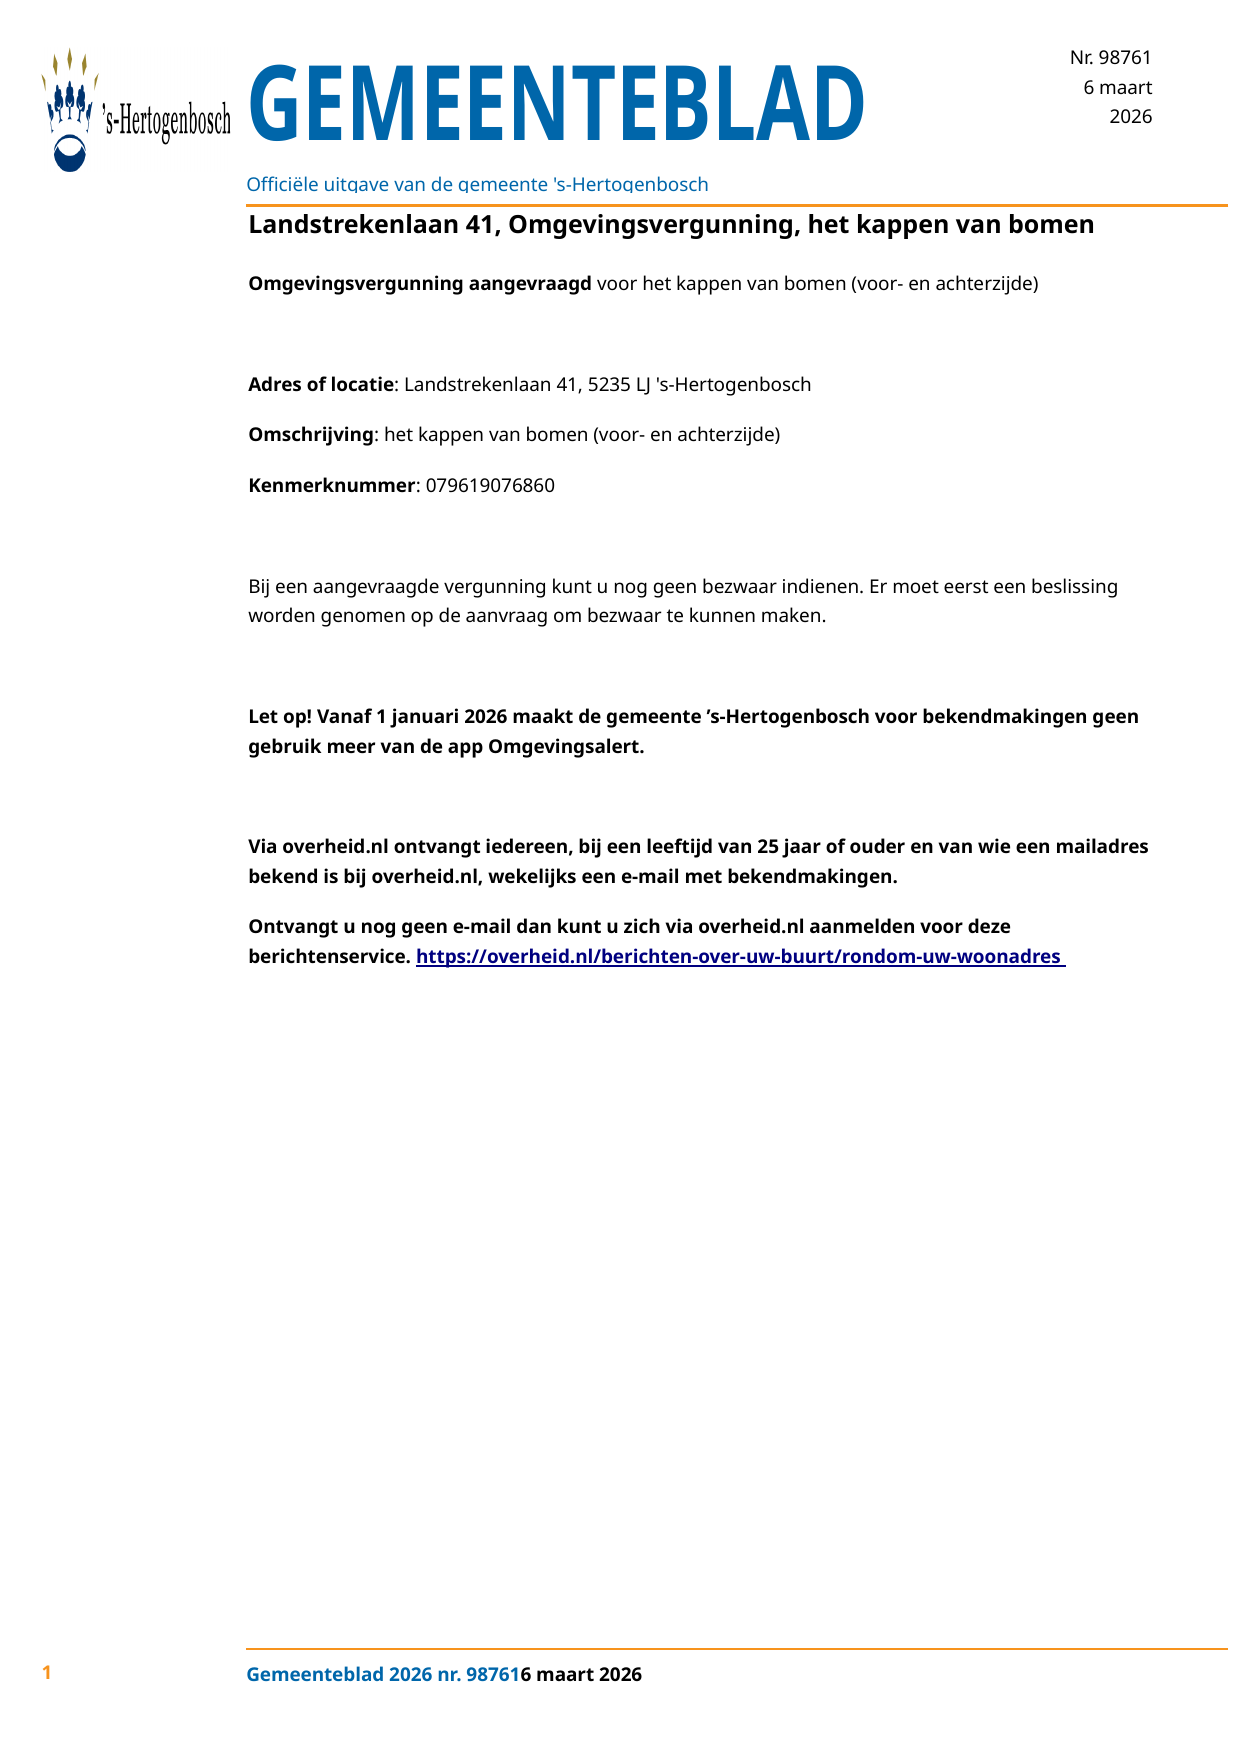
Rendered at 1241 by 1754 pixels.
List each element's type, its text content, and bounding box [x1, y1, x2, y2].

text Omschrijving: het kappen van bomen (voor- en achterzijde) [248, 422, 1152, 447]
text Via overheid.nl ontvangt iedereen, bij een leeftijd van 25 jaar of ouder en van wie een mailadres bekend is bij overheid.nl, wekelijks een e-mail met bekendmakingen. [248, 834, 1152, 889]
text Kenmerknummer: 079619076860 [248, 472, 1152, 498]
text Omgevingsvergunning aangevraagd voor het kappen van bomen (voor- en achterzijde) [248, 270, 1152, 296]
picture [41, 47, 231, 172]
text Let op! Vanaf 1 januari 2026 maakt de gemeente ’s-Hertogenbosch voor bekendmakingen geen gebruik meer van de app Omgevingsalert. [248, 703, 1152, 758]
text Landstrekenlaan 41, Omgevingsvergunning, het kappen van bomen [248, 207, 1152, 241]
text Adres of locatie: Landstrekenlaan 41, 5235 LJ 's-Hertogenbosch [248, 371, 1152, 397]
text Bij een aangevraagde vergunning kunt u nog geen bezwaar indienen. Er moet eerst een beslissing worden genomen op de aanvraag om bezwaar te kunnen maken. [248, 573, 1152, 628]
text Ontvangt u nog geen e-mail dan kunt u zich via overheid.nl aanmelden voor deze berichtenservice. https://overheid.nl/berichten-over-uw-buurt/rondom-uw-woonadres [248, 914, 1152, 969]
